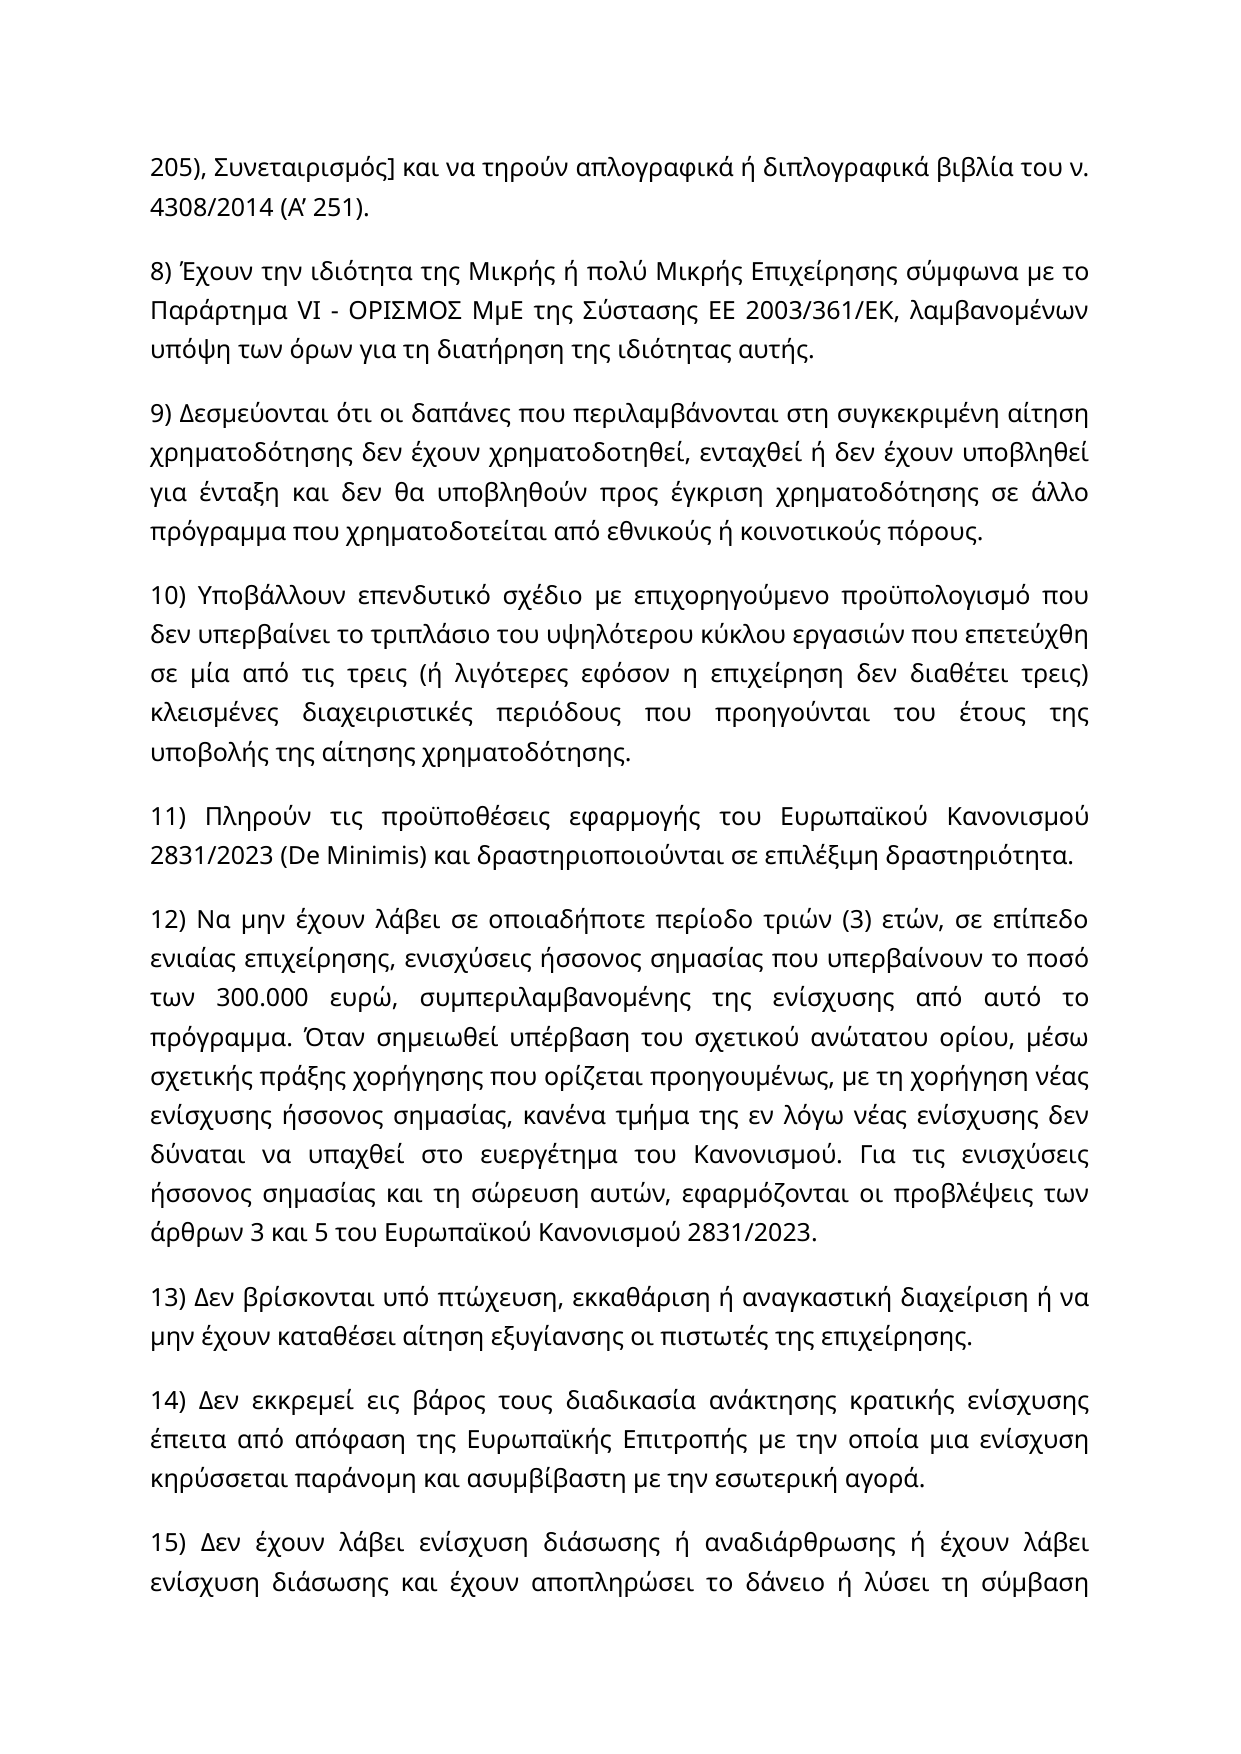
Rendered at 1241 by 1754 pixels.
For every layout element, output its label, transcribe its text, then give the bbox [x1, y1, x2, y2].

text 9) Δεσμεύονται ότι οι δαπάνες που περιλαμβάνονται στη συγκεκριμένη αίτηση χρηματοδότησης δεν έχουν χρηματοδοτηθεί, ενταχθεί ή δεν έχουν υποβληθεί για ένταξη και δεν θα υποβληθούν προς έγκριση χρηματοδότησης σε άλλο πρόγραμμα που χρηματοδοτείται από εθνικούς ή κοινοτικούς πόρους. [150, 396, 1090, 547]
text 10) Υποβάλλουν επενδυτικό σχέδιο με επιχορηγούμενο προϋπολογισμό που δεν υπερβαίνει το τριπλάσιο του υψηλότερου κύκλου εργασιών που επετεύχθη σε μία από τις τρεις (ή λιγότερες εφόσον η επιχείρηση δεν διαθέτει τρεις) κλεισμένες διαχειριστικές περιόδους που προηγούνται του έτους της υποβολής της αίτησης χρηματοδότησης. [150, 577, 1090, 768]
text 8) Έχουν την ιδιότητα της Μικρής ή πολύ Μικρής Επιχείρησης σύμφωνα με το Παράρτημα VI - ΟΡΙΣΜΟΣ ΜμΕ της Σύστασης ΕΕ 2003/361/ΕΚ, λαμβανομένων υπόψη των όρων για τη διατήρηση της ιδιότητας αυτής. [150, 253, 1090, 366]
text 14) Δεν εκκρεμεί εις βάρος τους διαδικασία ανάκτησης κρατικής ενίσχυσης έπειτα από απόφαση της Ευρωπαϊκής Επιτροπής με την οποία μια ενίσχυση κηρύσσεται παράνομη και ασυμβίβαστη με την εσωτερική αγορά. [150, 1382, 1090, 1495]
text 12) Να μην έχουν λάβει σε οποιαδήποτε περίοδο τριών (3) ετών, σε επίπεδο ενιαίας επιχείρησης, ενισχύσεις ήσσονος σημασίας που υπερβαίνουν το ποσό των 300.000 ευρώ, συμπεριλαμβανομένης της ενίσχυσης από αυτό το πρόγραμμα. Όταν σημειωθεί υπέρβαση του σχετικού ανώτατου ορίου, μέσω σχετικής πράξης χορήγησης που ορίζεται προηγουμένως, με τη χορήγηση νέας ενίσχυσης ήσσονος σημασίας, κανένα τμήμα της εν λόγω νέας ενίσχυσης δεν δύναται να υπαχθεί στο ευεργέτημα του Κανονισμού. Για τις ενισχύσεις ήσσονος σημασίας και τη σώρευση αυτών, εφαρμόζονται οι προβλέψεις των άρθρων 3 και 5 του Ευρωπαϊκού Κανονισμού 2831/2023. [150, 902, 1090, 1249]
text 13) Δεν βρίσκονται υπό πτώχευση, εκκαθάριση ή αναγκαστική διαχείριση ή να μην έχουν καταθέσει αίτηση εξυγίανσης οι πιστωτές της επιχείρησης. [150, 1279, 1090, 1352]
text 205), Συνεταιρισμός] και να τηρούν απλογραφικά ή διπλογραφικά βιβλία του ν. 4308/2014 (Α’ 251). [150, 150, 1090, 223]
text 15) Δεν έχουν λάβει ενίσχυση διάσωσης ή αναδιάρθρωσης ή έχουν λάβει ενίσχυση διάσωσης και έχουν αποπληρώσει το δάνειο ή λύσει τη σύμβαση [150, 1525, 1090, 1598]
text 11) Πληρούν τις προϋποθέσεις εφαρμογής του Ευρωπαϊκού Κανονισμού 2831/2023 (De Minimis) και δραστηριοποιούνται σε επιλέξιμη δραστηριότητα. [150, 798, 1090, 872]
